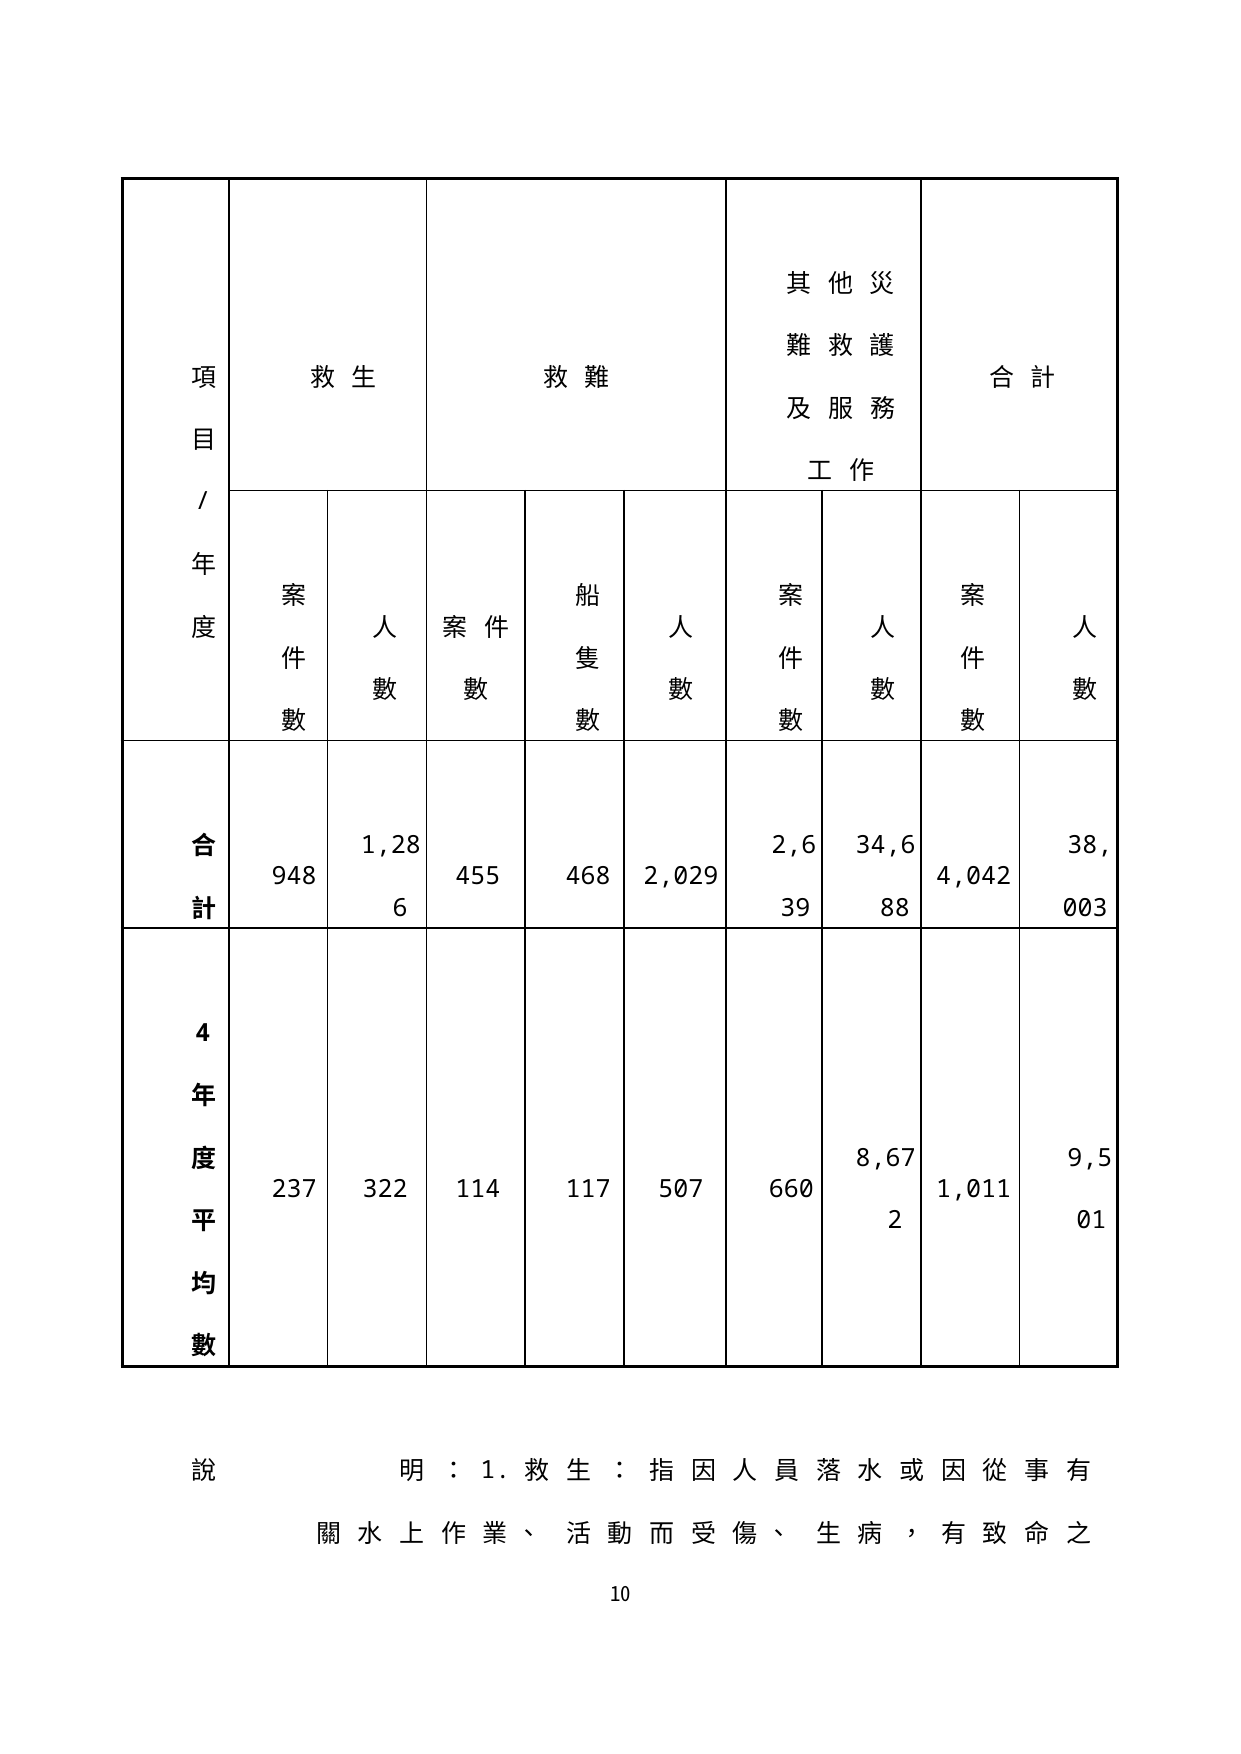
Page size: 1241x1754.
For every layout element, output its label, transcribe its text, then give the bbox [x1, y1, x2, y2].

table_cell 117 [526, 929, 623, 1365]
table_cell 4,042 [922, 741, 1019, 927]
table_cell 船隻數 [526, 491, 623, 740]
table_header 其他災難救護 及服務工作 [727, 180, 920, 490]
table_cell 人數 [328, 491, 426, 740]
table_cell 237 [230, 929, 327, 1365]
table_cell 2,029 [625, 741, 725, 927]
table_cell 案件數 [427, 491, 524, 740]
table_cell 案件數 [727, 491, 821, 740]
table_cell 8,672 [823, 929, 920, 1365]
table_cell 455 [427, 741, 524, 927]
table_cell 人數 [823, 491, 920, 740]
table_header 項目 /年度 [124, 180, 228, 740]
text 說 明：1.救生：指因人員落水或因從事有關水上作業、活動而受傷、生病，有致命之 [126, 1427, 1111, 1552]
table_cell 660 [727, 929, 821, 1365]
table_cell 合計 [124, 741, 228, 927]
table_cell 468 [526, 741, 623, 927]
table_header 救難 [427, 180, 725, 490]
table_cell 人數 [1020, 491, 1116, 740]
table_cell 案件數 [922, 491, 1019, 740]
table_cell 案件數 [230, 491, 327, 740]
table_cell 114 [427, 929, 524, 1365]
table_cell 人數 [625, 491, 725, 740]
table_header 合計 [922, 180, 1116, 490]
table_cell 948 [230, 741, 327, 927]
table_cell 507 [625, 929, 725, 1365]
table_cell 322 [328, 929, 426, 1365]
table_header 救生 [230, 180, 426, 490]
table_cell 38,003 [1020, 741, 1116, 927]
table_cell 1,011 [922, 929, 1019, 1365]
table_cell 2,639 [727, 741, 821, 927]
table_cell 34,688 [823, 741, 920, 927]
table_cell 4年度平均數 [124, 929, 228, 1365]
table_cell 1,286 [328, 741, 426, 927]
table_cell 9,501 [1020, 929, 1116, 1365]
